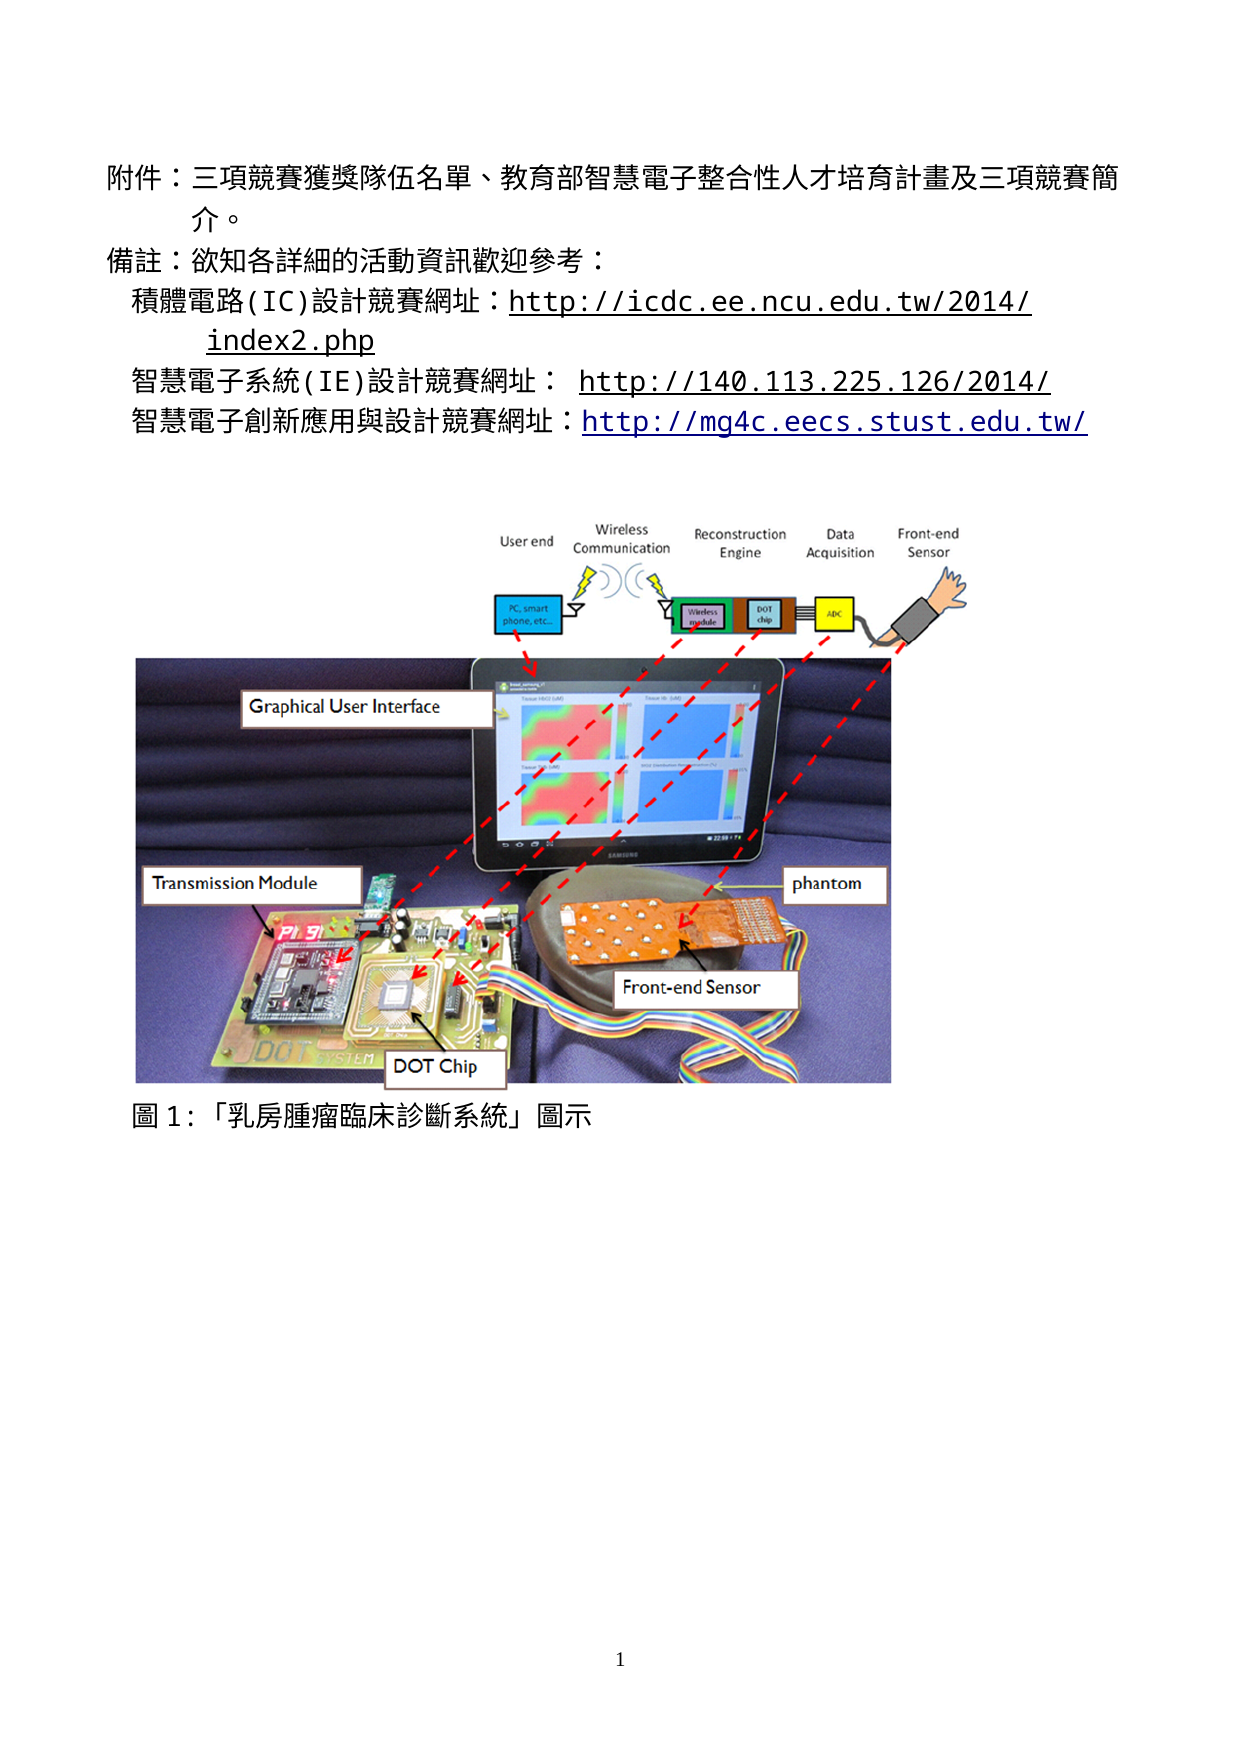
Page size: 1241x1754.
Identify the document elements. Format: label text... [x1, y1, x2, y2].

text 智慧電子系統(IE)設計競賽網址： http://140.113.225.126/2014/ [131, 358, 1134, 399]
text 備註：欲知各詳細的活動資訊歡迎參考： [106, 238, 1134, 279]
text 積體電路(IC)設計競賽網址：http://icdc.ee.ncu.edu.tw/2014/index2.php [131, 279, 1134, 358]
text 智慧電子創新應用與設計競賽網址：http://mg4c.eecs.stust.edu.tw/ [131, 399, 1134, 440]
text 圖1:「乳房腫瘤臨床診斷系統」圖示 [131, 1094, 1134, 1135]
text 附件：三項競賽獲獎隊伍名單、教育部智慧電子整合性人才培育計畫及三項競賽簡介。 [106, 155, 1134, 238]
